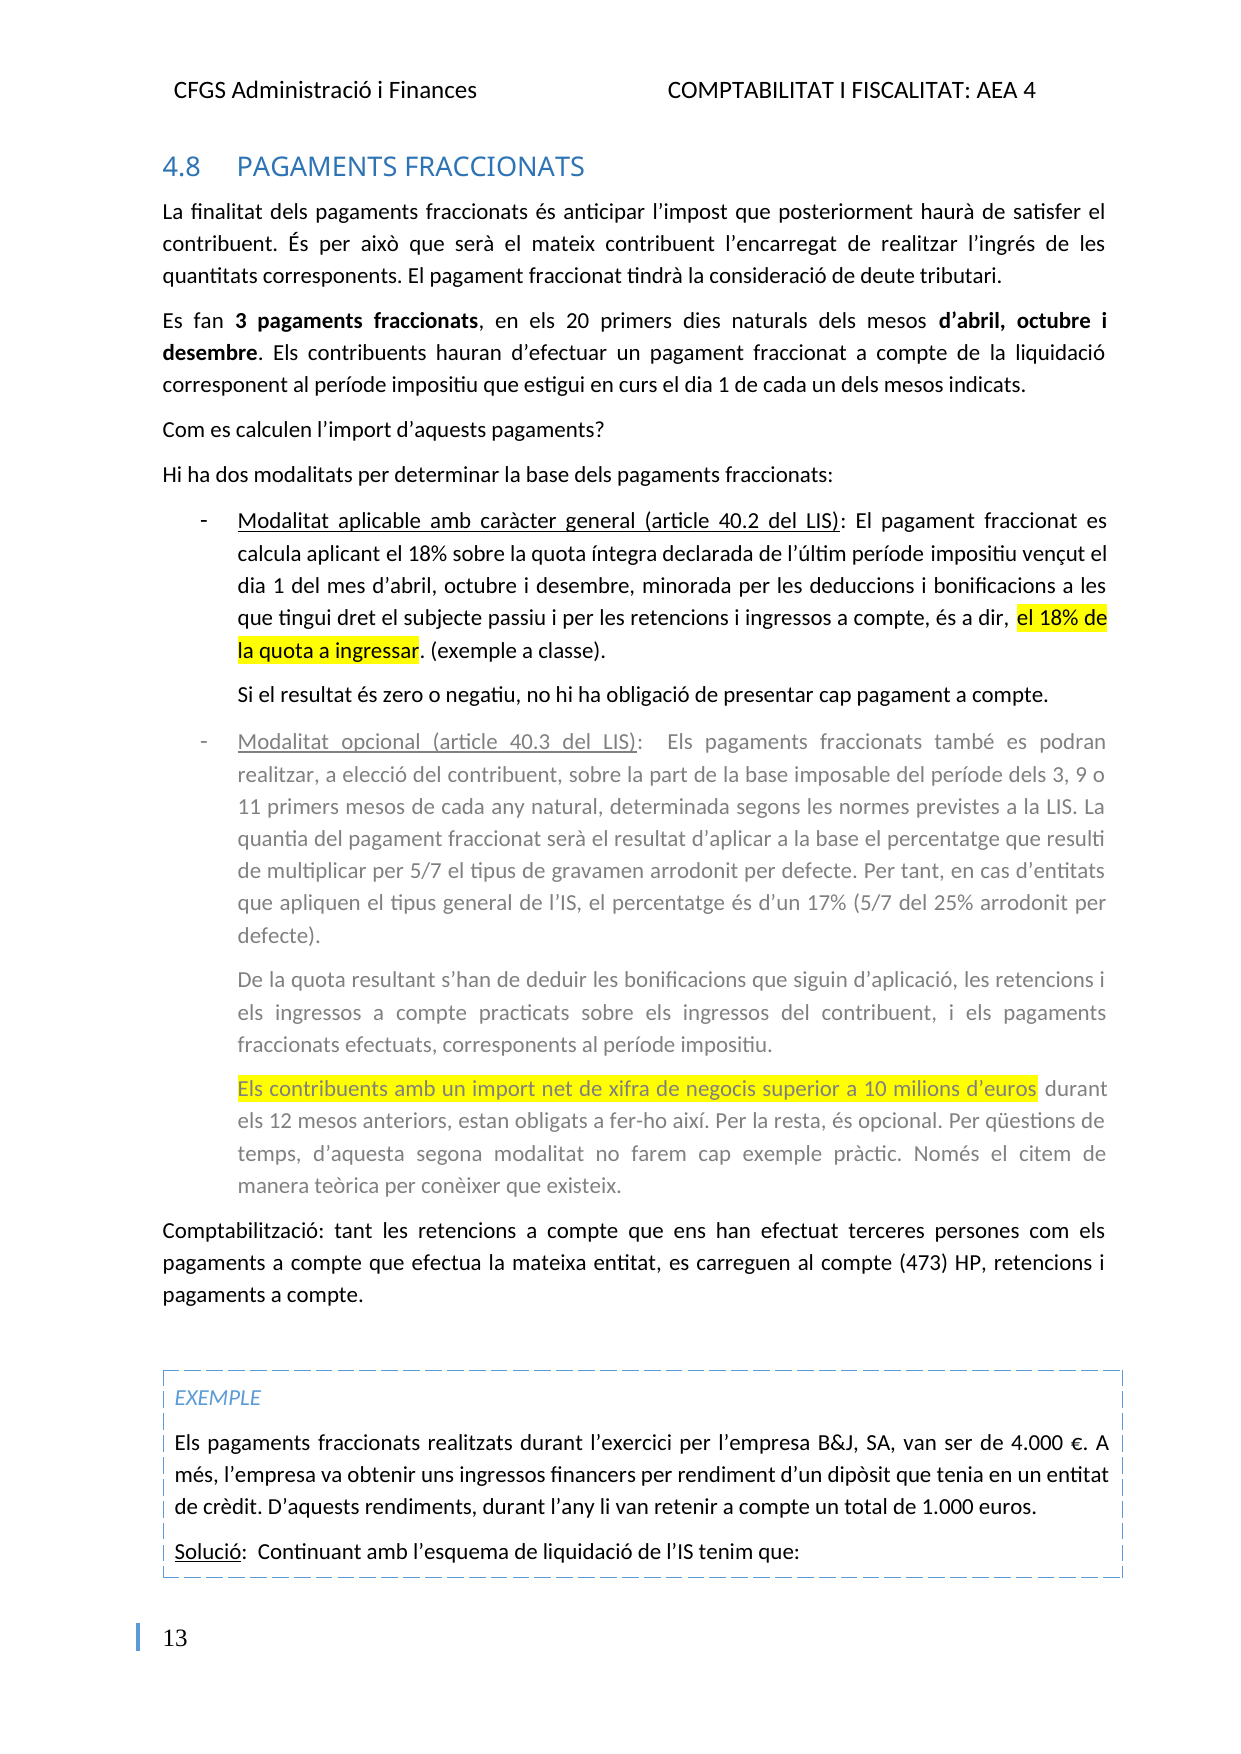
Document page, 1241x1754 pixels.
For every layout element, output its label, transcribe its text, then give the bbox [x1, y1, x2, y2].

list Els contribuents amb un import net de xifra de negocis superior a 10 milions d’euros durant els 12 mesos anteriors, estan obligats a fer-ho així. Per la resta, és opcional. Per qüestions de temps, d’aquesta segona modalitat no farem cap exemple pràctic. Només el citem de manera teòrica per conèixer que existeix. [237, 1074, 1107, 1199]
list Modalitat aplicable amb caràcter general (article 40.2 del LIS): El pagament fraccionat es calcula aplicant el 18% sobre la quota íntegra declarada de l’últim període impositiu vençut el dia 1 del mes d’abril, octubre i desembre, minorada per les deduccions i bonificacions a les que tingui dret el subjecte passiu i per les retencions i ingressos a compte, és a dir, el 18% de la quota a ingressar. (exemple a classe). [200, 504, 1107, 664]
text Com es calculen l’import d’aquests pagaments? [162, 415, 1107, 443]
text Comptabilització: tant les retencions a compte que ens han efectuat terceres persones com els pagaments a compte que efectua la mateixa entitat, es carreguen al compte (473) HP, retencions i pagaments a compte. [162, 1216, 1107, 1308]
subtitle PAGAMENTS FRACCIONATS [162, 148, 1107, 184]
text Es fan 3 pagaments fraccionats, en els 20 primers dies naturals dels mesos d’abril, octubre i desembre. Els contribuents hauran d’efectuar un pagament fraccionat a compte de la liquidació corresponent al període impositiu que estigui en curs el dia 1 de cada un dels mesos indicats. [162, 306, 1107, 398]
list De la quota resultant s’han de deduir les bonificacions que siguin d’aplicació, les retencions i els ingressos a compte practicats sobre els ingressos del contribuent, i els pagaments fraccionats efectuats, corresponents al període impositiu. [237, 965, 1107, 1058]
list Modalitat opcional (article 40.3 del LIS): Els pagaments fraccionats també es podran realitzar, a elecció del contribuent, sobre la part de la base imposable del període dels 3, 9 o 11 primers mesos de cada any natural, determinada segons les normes previstes a la LIS. La quantia del pagament fraccionat serà el resultat d’aplicar a la base el percentatge que resulti de multiplicar per 5/7 el tipus de gravamen arrodonit per defecte. Per tant, en cas d’entitats que apliquen el tipus general de l’IS, el percentatge és d’un 17% (5/7 del 25% arrodonit per defecte). [200, 725, 1107, 949]
text La finalitat dels pagaments fraccionats és anticipar l’impost que posteriorment haurà de satisfer el contribuent. És per això que serà el mateix contribuent l’encarregat de realitzar l’ingrés de les quantitats corresponents. El pagament fraccionat tindrà la consideració de deute tributari. [162, 197, 1107, 289]
table_header EXEMPLE Els pagaments fraccionats realitzats durant l’exercici per l’empresa B&J, SA, van ser de 4.000 €. A més, l’empresa va obtenir uns ingressos financers per rendiment d’un dipòsit que tenia en un entitat de crèdit. D’aquests rendiments, durant l’any li van retenir a compte un total de 1.000 euros. Solució: Continuant amb l’esquema de liquidació de l’IS tenim que: [163, 1370, 1122, 1577]
list Si el resultat és zero o negatiu, no hi ha obligació de presentar cap pagament a compte. [237, 680, 1107, 708]
text Hi ha dos modalitats per determinar la base dels pagaments fraccionats: [162, 460, 1107, 488]
